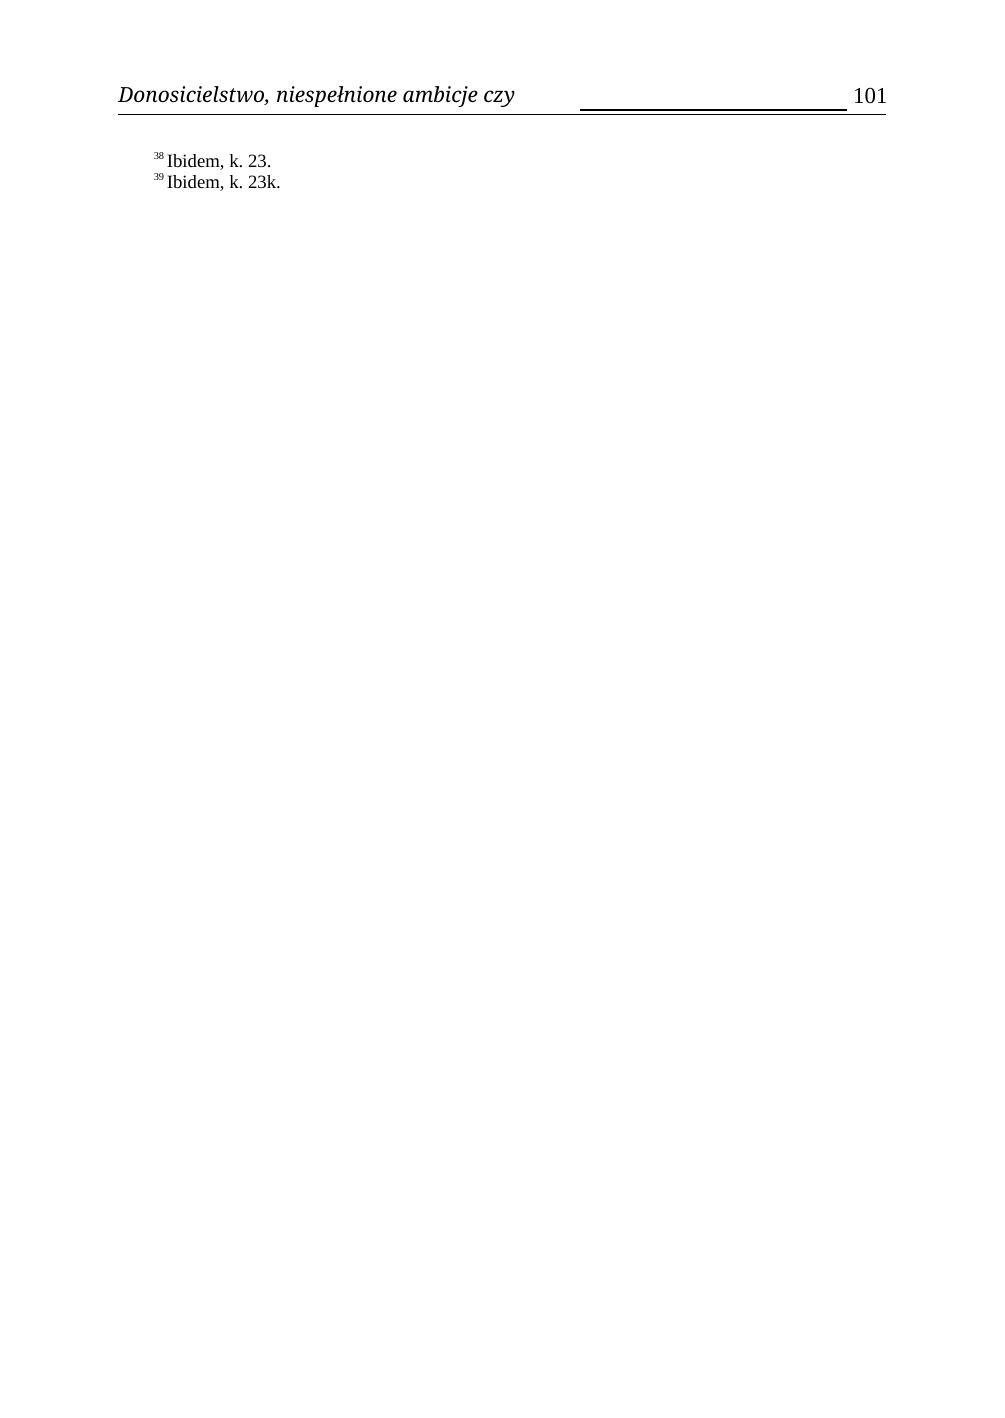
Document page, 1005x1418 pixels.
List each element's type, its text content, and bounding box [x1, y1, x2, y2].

text 38 Ibidem, k. 23. [153, 150, 898, 171]
text 39 Ibidem, k. 23k. [153, 171, 898, 192]
